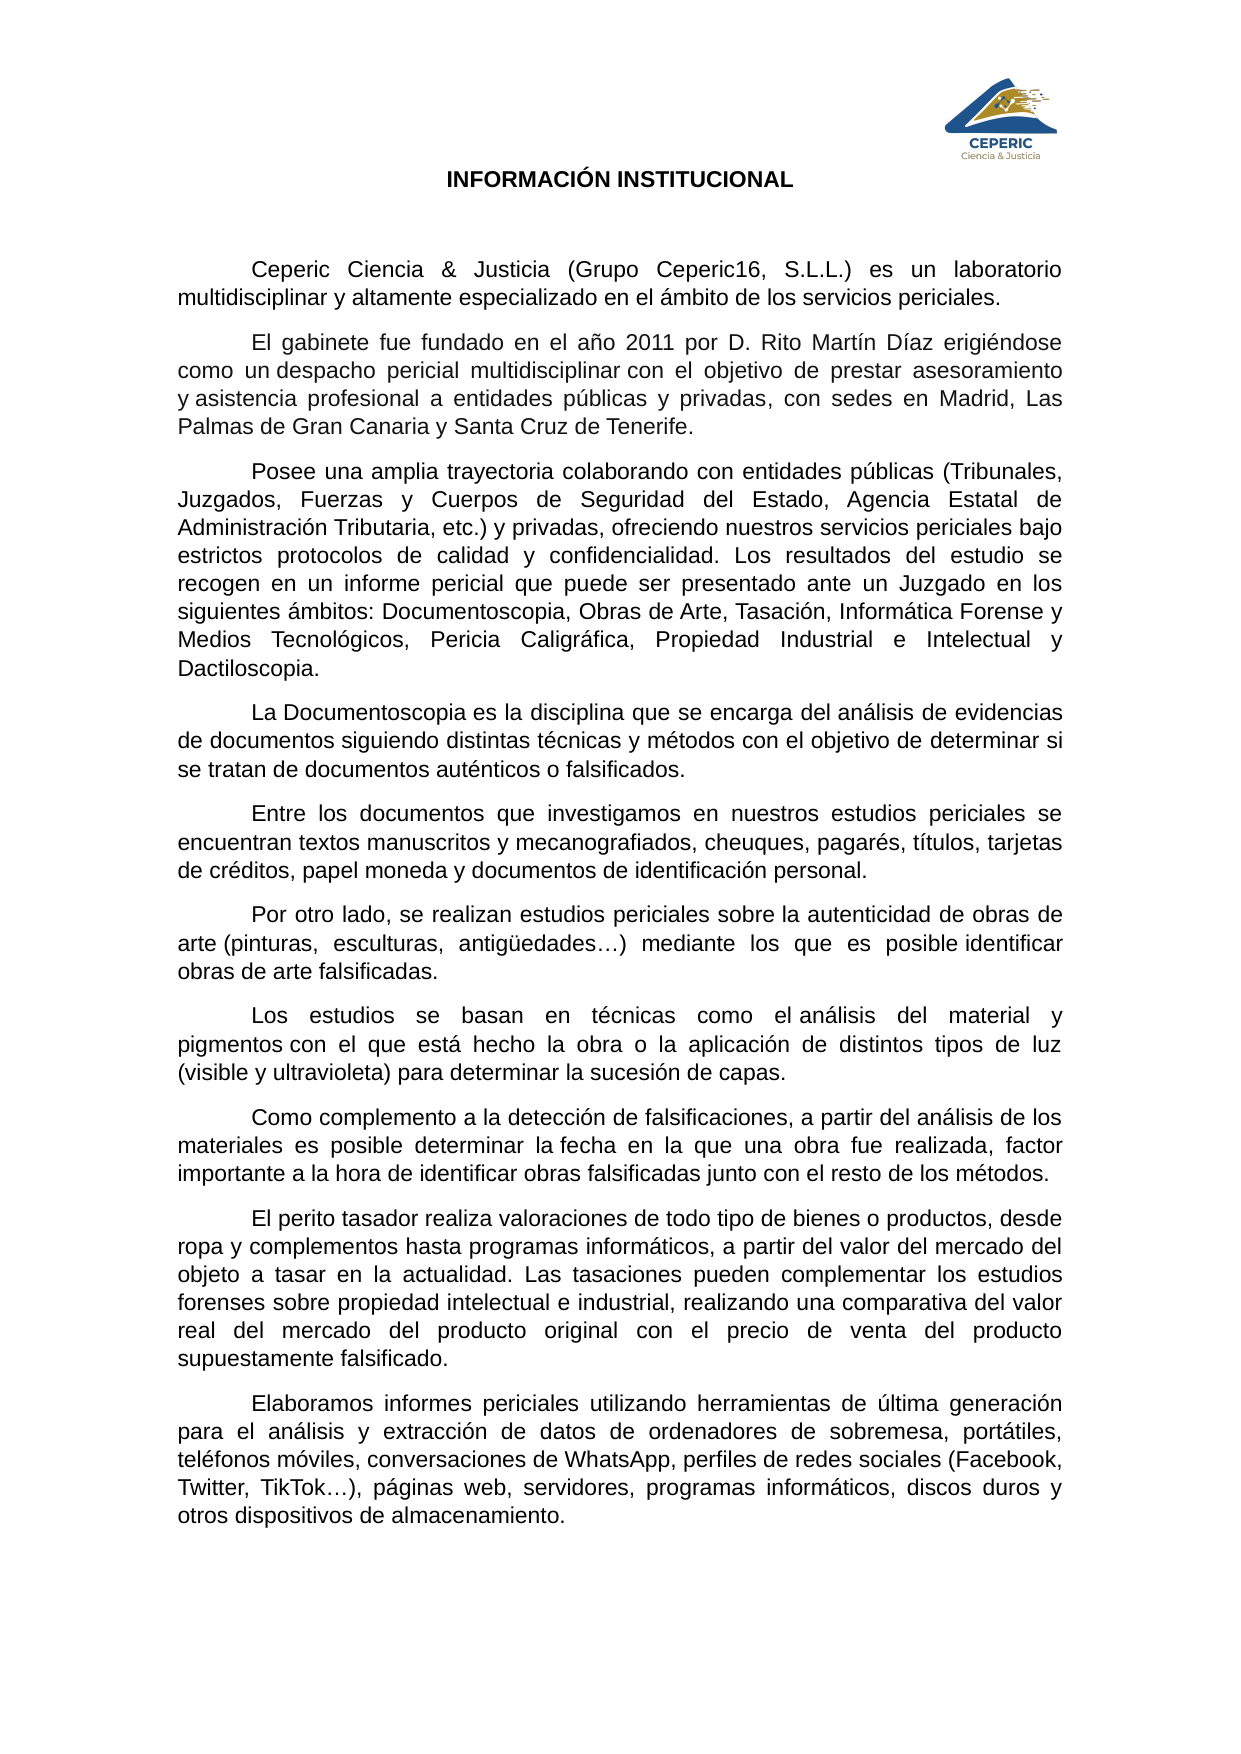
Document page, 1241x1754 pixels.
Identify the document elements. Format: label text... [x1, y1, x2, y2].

text Como complemento a la detección de falsificaciones, a partir del análisis de los materiales es posible determinar la fecha en la que una obra fue realizada, factor importante a la hora de identificar obras falsificadas junto con el resto de los métodos. [177, 1103, 1063, 1186]
text La Documentoscopia es la disciplina que se encarga del análisis de evidencias de documentos siguiendo distintas técnicas y métodos con el objetivo de determinar si se tratan de documentos auténticos o falsificados. [177, 699, 1063, 782]
text Posee una amplia trayectoria colaborando con entidades públicas (Tribunales, Juzgados, Fuerzas y Cuerpos de Seguridad del Estado, Agencia Estatal de Administración Tributaria, etc.) y privadas, ofreciendo nuestros servicios periciales bajo estrictos protocolos de calidad y confidencialidad. Los resultados del estudio se recogen en un informe pericial que puede ser presentado ante un Juzgado en los siguientes ámbitos: Documentoscopia, Obras de Arte, Tasación, Informática Forense y Medios Tecnológicos, Pericia Caligráfica, Propiedad Industrial e Intelectual y Dactiloscopia. [177, 458, 1063, 681]
text Ceperic Ciencia & Justicia (Grupo Ceperic16, S.L.L.) es un laboratorio multidisciplinar y altamente especializado en el ámbito de los servicios periciales. [177, 256, 1063, 310]
text Elaboramos informes periciales utilizando herramientas de última generación para el análisis y extracción de datos de ordenadores de sobremesa, portátiles, teléfonos móviles, conversaciones de WhatsApp, perfiles de redes sociales (Facebook, Twitter, TikTok…), páginas web, servidores, programas informáticos, discos duros y otros dispositivos de almacenamiento. [177, 1390, 1063, 1529]
text Por otro lado, se realizan estudios periciales sobre la autenticidad de obras de arte (pinturas, esculturas, antigüedades…) mediante los que es posible identificar obras de arte falsificadas. [177, 901, 1063, 984]
text El gabinete fue fundado en el año 2011 por D. Rito Martín Díaz erigiéndose como un despacho pericial multidisciplinar con el objetivo de prestar asesoramiento y asistencia profesional a entidades públicas y privadas, con sedes en Madrid, Las Palmas de Gran Canaria y Santa Cruz de Tenerife. [177, 328, 1063, 439]
text INFORMACIÓN INSTITUCIONAL [177, 166, 1063, 192]
text Los estudios se basan en técnicas como el análisis del material y pigmentos con el que está hecho la obra o la aplicación de distintos tipos de luz (visible y ultravioleta) para determinar la sucesión de capas. [177, 1002, 1063, 1085]
text Entre los documentos que investigamos en nuestros estudios periciales se encuentran textos manuscritos y mecanografiados, cheuques, pagarés, títulos, tarjetas de créditos, papel moneda y documentos de identificación personal. [177, 800, 1063, 883]
text El perito tasador realiza valoraciones de todo tipo de bienes o productos, desde ropa y complementos hasta programas informáticos, a partir del valor del mercado del objeto a tasar en la actualidad. Las tasaciones pueden complementar los estudios forenses sobre propiedad intelectual e industrial, realizando una comparativa del valor real del mercado del producto original con el precio de venta del producto supuestamente falsificado. [177, 1204, 1063, 1371]
